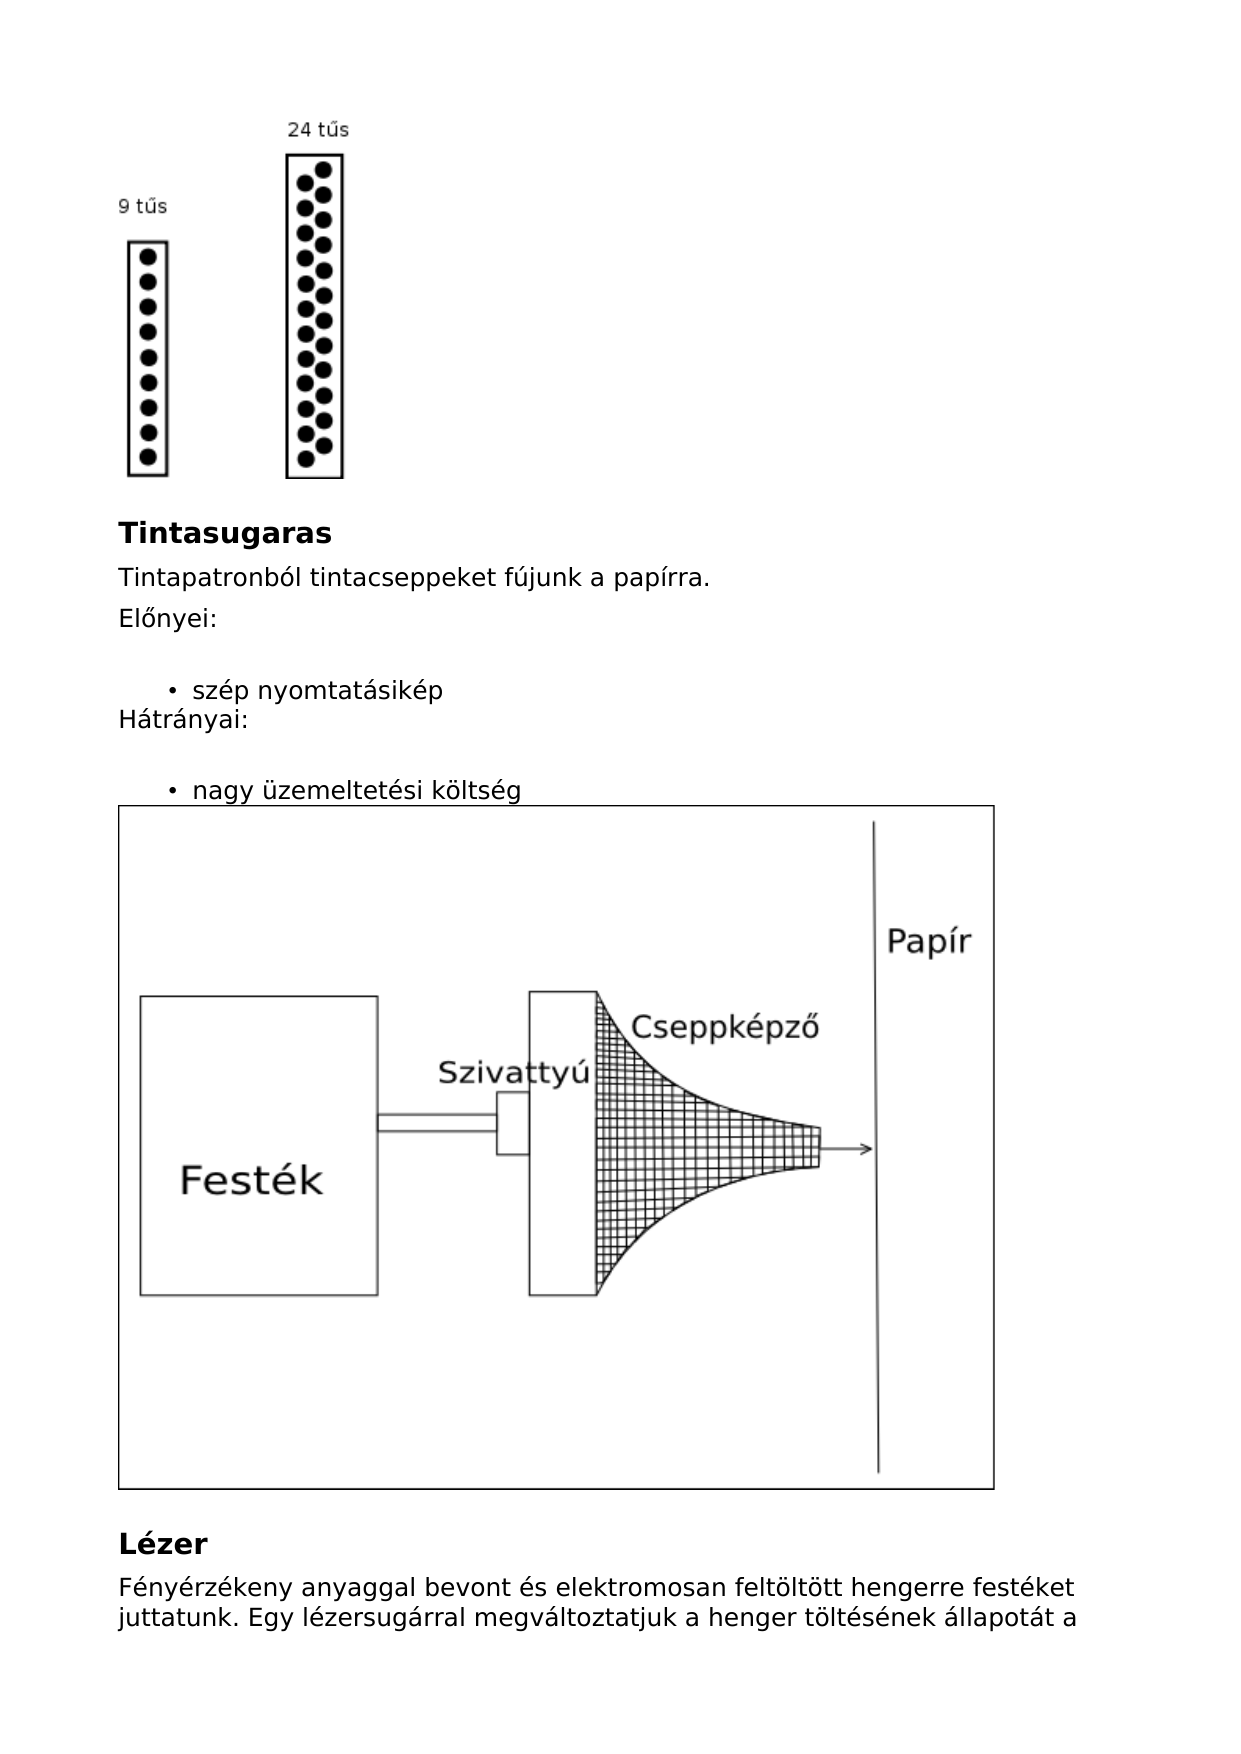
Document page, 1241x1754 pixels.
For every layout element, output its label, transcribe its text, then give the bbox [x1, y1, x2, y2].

subtitle Lézer [118, 1527, 1122, 1561]
list szép nyomtatásikép [177, 676, 1122, 705]
list nagy üzemeltetési költség [177, 776, 1122, 805]
picture [118, 118, 350, 479]
text Előnyei: [118, 605, 1122, 634]
picture [118, 805, 995, 1490]
text Fényérzékeny anyaggal bevont és elektromosan feltöltött hengerre festéket juttatunk. Egy lézersugárral megváltoztatjuk a henger töltésének állapotát a [118, 1574, 1122, 1632]
text Tintapatronból tintacseppeket fújunk a papírra. [118, 563, 1122, 592]
text Hátrányai: [118, 705, 1122, 734]
subtitle Tintasugaras [118, 517, 1122, 551]
